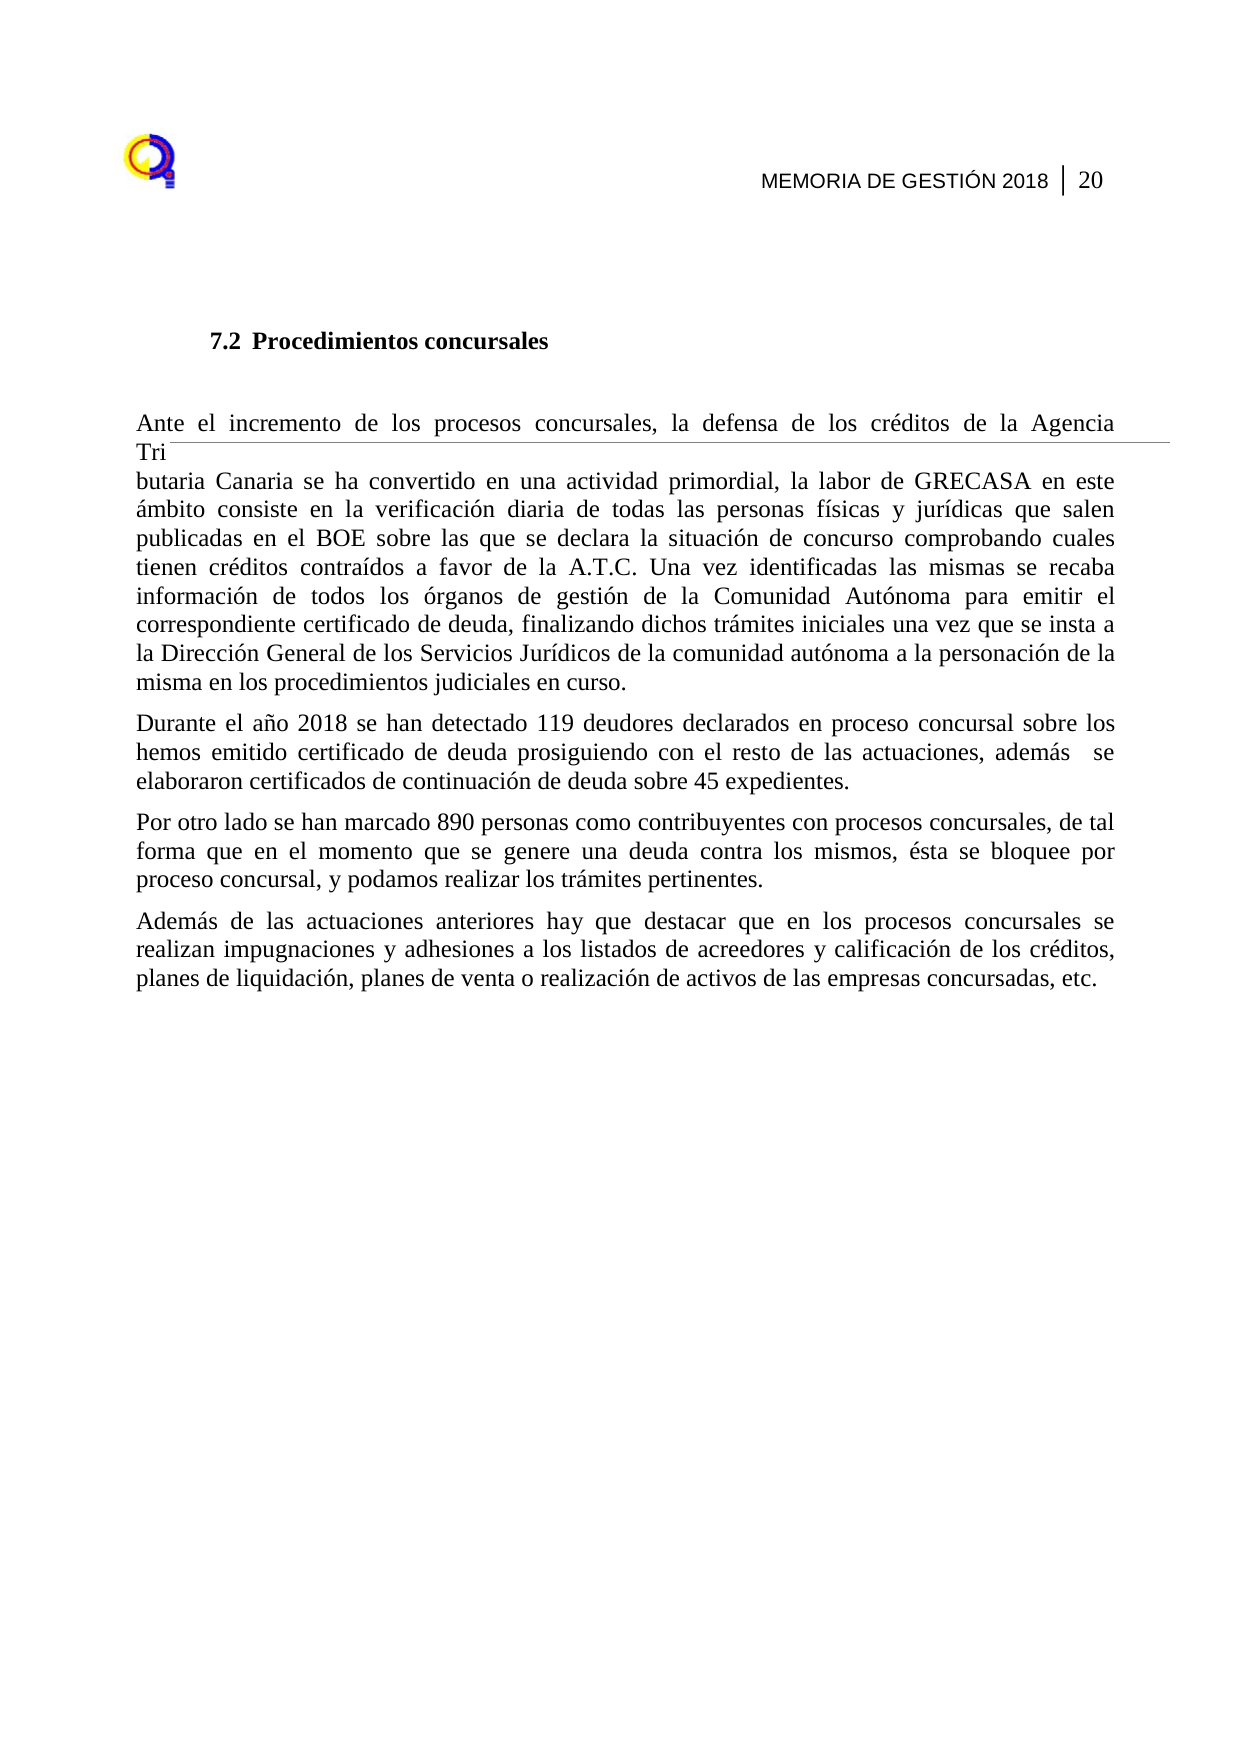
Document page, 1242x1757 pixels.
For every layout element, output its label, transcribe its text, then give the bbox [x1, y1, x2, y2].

text Además de las actuaciones anteriores hay que destacar que en los procesos concursales se realizan impugnaciones y adhesiones a los listados de acreedores y calificación de los créditos, planes de liquidación, planes de venta o realización de activos de las empresas concursadas, etc. [136, 906, 1115, 992]
text Durante el año 2018 se han detectado 119 deudores declarados en proceso concursal sobre los hemos emitido certificado de deuda prosiguiendo con el resto de las actuaciones, además se elaboraron certificados de continuación de deuda sobre 45 expedientes. [136, 708, 1115, 794]
text Por otro lado se han marcado 890 personas como contribuyentes con procesos concursales, de tal forma que en el momento que se genere una deuda contra los mismos, ésta se bloquee por proceso concursal, y podamos realizar los trámites pertinentes. [136, 807, 1115, 893]
text Ante el incremento de los procesos concursales, la defensa de los créditos de la Agencia Tributaria Canaria se ha convertido en una actividad primordial, la labor de GRECASA en este ámbito consiste en la verificación diaria de todas las personas físicas y jurídicas que salen publicadas en el BOE sobre las que se declara la situación de concurso comprobando cuales tienen créditos contraídos a favor de la A.T.C. Una vez identificadas las mismas se recaba información de todos los órganos de gestión de la Comunidad Autónoma para emitir el correspondiente certificado de deuda, finalizando dichos trámites iniciales una vez que se insta a la Dirección General de los Servicios Jurídicos de la comunidad autónoma a la personación de la misma en los procedimientos judiciales en curso. [136, 408, 1115, 696]
picture [110, 133, 187, 189]
text 7.2 Procedimientos concursales [209, 326, 1123, 355]
